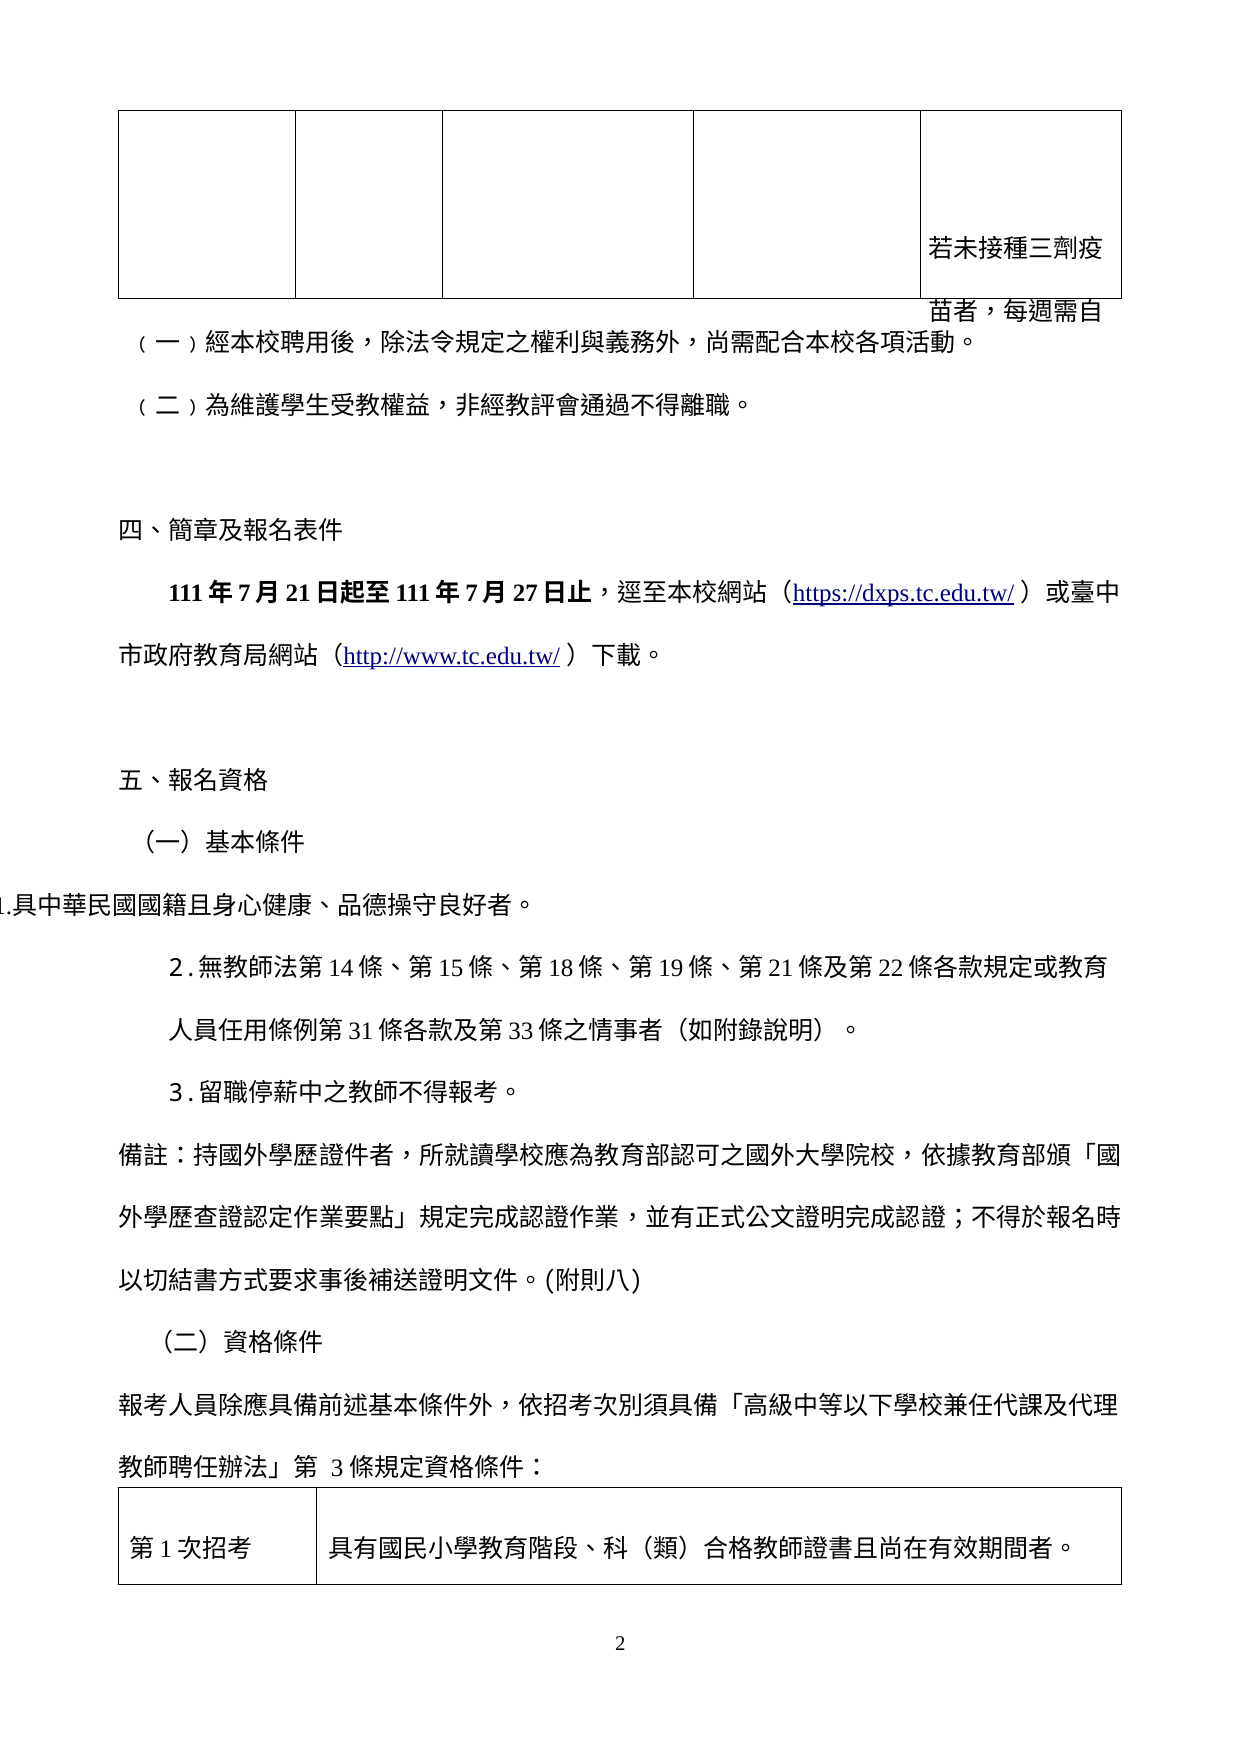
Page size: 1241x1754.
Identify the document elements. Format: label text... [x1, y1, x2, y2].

text 111年7月21日起至111年7月27日止，逕至本校網站（https://dxps.tc.edu.tw/ ）或臺中市政府教育局網站（http://www.tc.edu.tw/ ）下載。 [118, 549, 1122, 674]
table_cell [694, 111, 920, 298]
text 2.無教師法第14條、第15條、第18條、第19條、第21條及第22條各款規定或教育人員任用條例第31條各款及第33條之情事者（如附錄說明）。 [168, 924, 1122, 1049]
text 備註：持國外學歷證件者，所就讀學校應為教育部認可之國外大學院校，依據教育部頒「國外學歷查證認定作業要點」規定完成認證作業，並有正式公文證明完成認證；不得於報名時以切結書方式要求事後補送證明文件。(附則八) [118, 1112, 1122, 1299]
table_cell [443, 111, 693, 298]
text （二）資格條件 [118, 1299, 1122, 1362]
text 報考人員除應具備前述基本條件外，依招考次別須具備「高級中等以下學校兼任代課及代理教師聘任辦法」第 3 條規定資格條件： [118, 1362, 1122, 1487]
text 五、報名資格 [118, 737, 1122, 799]
table_cell [296, 111, 442, 298]
text ﹙二﹚為維護學生受教權益，非經教評會通過不得離職。 [118, 362, 1122, 424]
text （一）基本條件 [118, 799, 1122, 862]
text ﹙一﹚經本校聘用後，除法令規定之權利與義務外，尚需配合本校各項活動。 [118, 299, 1122, 362]
table_cell [119, 111, 295, 298]
table_header 具有國民小學教育階段、科（類）合格教師證書且尚在有效期間者。 [317, 1488, 1121, 1584]
table_header 第1次招考 [119, 1488, 316, 1584]
text 四、簡章及報名表件 [118, 487, 1122, 549]
text 1.具中華民國國籍且身心健康、品德操守良好者。 [0, 862, 1122, 924]
table_cell 1.預估缺額俟臺中市政府教育局核定該計畫後及配合學校需求始進用。 2.備取若干名。 3.相關職務與課務須配合學校安排。 4.代課教師以英語專長為佳。 5.依規定錄取人員正式上班後，若未接種三劑疫苗者，每週需自費快篩。 [921, 111, 1121, 298]
text 3.留職停薪中之教師不得報考。 [168, 1049, 1122, 1112]
